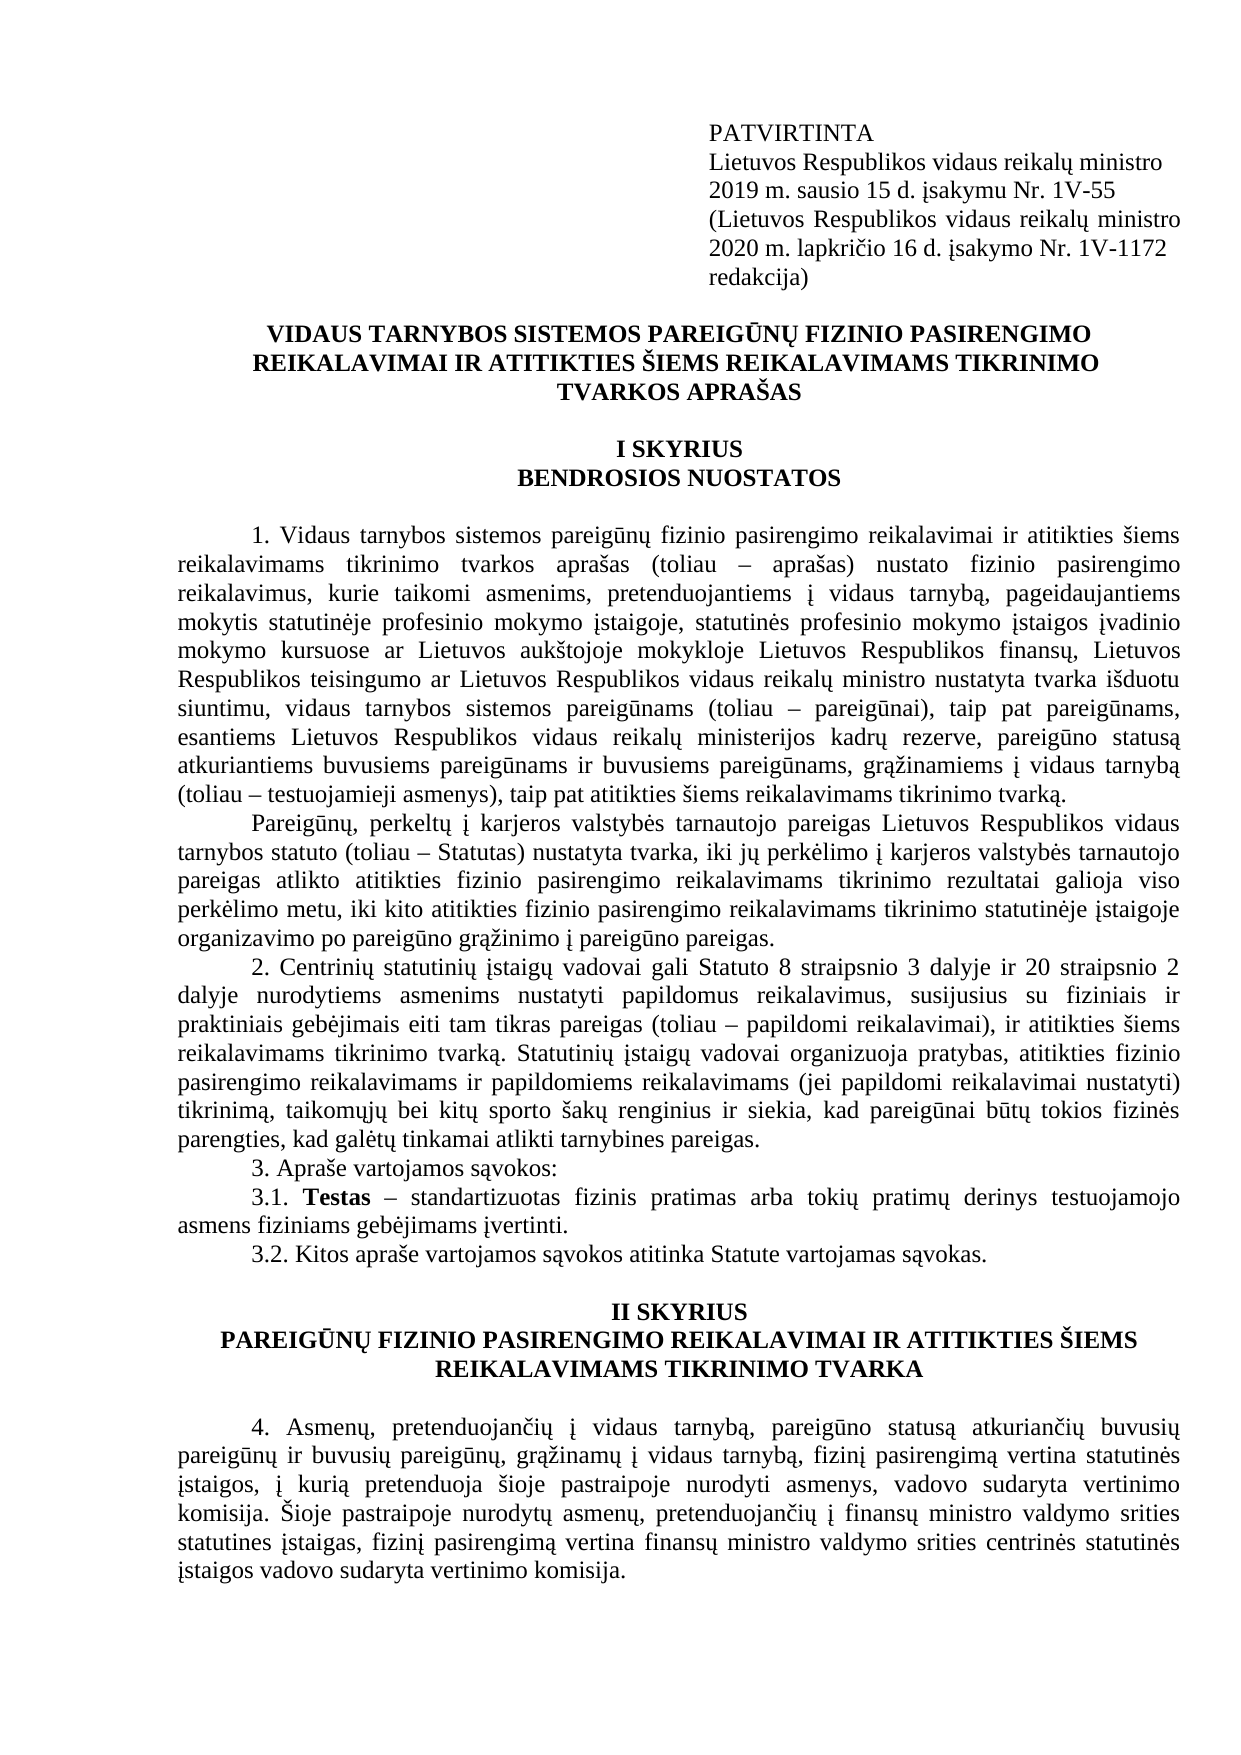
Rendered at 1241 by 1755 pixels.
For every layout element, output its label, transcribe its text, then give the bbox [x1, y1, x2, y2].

text 3. Apraše vartojamos sąvokos: [177, 1153, 1181, 1182]
text I SKYRIUS [177, 434, 1181, 463]
text Lietuvos Respublikos vidaus reikalų ministro [709, 147, 1181, 176]
text 2. Centrinių statutinių įstaigų vadovai gali Statuto 8 straipsnio 3 dalyje ir 20 straipsnio 2 dalyje nurodytiems asmenims nustatyti papildomus reikalavimus, susijusius su fiziniais ir praktiniais gebėjimais eiti tam tikras pareigas (toliau – papildomi reikalavimai), ir atitikties šiems reikalavimams tikrinimo tvarką. Statutinių įstaigų vadovai organizuoja pratybas, atitikties fizinio pasirengimo reikalavimams ir papildomiems reikalavimams (jei papildomi reikalavimai nustatyti) tikrinimą, taikomųjų bei kitų sporto šakų renginius ir siekia, kad pareigūnai būtų tokios fizinės parengties, kad galėtų tinkamai atlikti tarnybines pareigas. [177, 952, 1181, 1153]
text (Lietuvos Respublikos vidaus reikalų ministro 2020 m. lapkričio 16 d. įsakymo Nr. 1V-1172 [709, 204, 1181, 262]
text 3.1. Testas – standartizuotas fizinis pratimas arba tokių pratimų derinys testuojamojo asmens fiziniams gebėjimams įvertinti. [177, 1182, 1181, 1239]
text 4. Asmenų, pretenduojančių į vidaus tarnybą, pareigūno statusą atkuriančių buvusių pareigūnų ir buvusių pareigūnų, grąžinamų į vidaus tarnybą, fizinį pasirengimą vertina statutinės įstaigos, į kurią pretenduoja šioje pastraipoje nurodyti asmenys, vadovo sudaryta vertinimo komisija. Šioje pastraipoje nurodytų asmenų, pretenduojančių į finansų ministro valdymo srities statutines įstaigas, fizinį pasirengimą vertina finansų ministro valdymo srities centrinės statutinės įstaigos vadovo sudaryta vertinimo komisija. [177, 1412, 1181, 1584]
text VIDAUS TARNYBOS SISTEMOS PAREIGŪNŲ FIZINIO PASIRENGIMO REIKALAVIMAI IR ATITIKTIES ŠIEMS REIKALAVIMAMS TIKRINIMO [177, 319, 1181, 377]
text redakcija) [709, 262, 1181, 291]
text 2019 m. sausio 15 d. įsakymu Nr. 1V-55 [709, 176, 1181, 204]
text TVARKOS APRAŠAS [177, 377, 1181, 406]
text 1. Vidaus tarnybos sistemos pareigūnų fizinio pasirengimo reikalavimai ir atitikties šiems reikalavimams tikrinimo tvarkos aprašas (toliau – aprašas) nustato fizinio pasirengimo reikalavimus, kurie taikomi asmenims, pretenduojantiems į vidaus tarnybą, pageidaujantiems mokytis statutinėje profesinio mokymo įstaigoje, statutinės profesinio mokymo įstaigos įvadinio mokymo kursuose ar Lietuvos aukštojoje mokykloje Lietuvos Respublikos finansų, Lietuvos Respublikos teisingumo ar Lietuvos Respublikos vidaus reikalų ministro nustatyta tvarka išduotu siuntimu, vidaus tarnybos sistemos pareigūnams (toliau – pareigūnai), taip pat pareigūnams, esantiems Lietuvos Respublikos vidaus reikalų ministerijos kadrų rezerve, pareigūno statusą atkuriantiems buvusiems pareigūnams ir buvusiems pareigūnams, grąžinamiems į vidaus tarnybą (toliau – testuojamieji asmenys), taip pat atitikties šiems reikalavimams tikrinimo tvarką. [177, 521, 1181, 808]
text PATVIRTINTA [709, 118, 1181, 147]
text II SKYRIUS [177, 1297, 1181, 1326]
text Pareigūnų, perkeltų į karjeros valstybės tarnautojo pareigas Lietuvos Respublikos vidaus tarnybos statuto (toliau – Statutas) nustatyta tvarka, iki jų perkėlimo į karjeros valstybės tarnautojo pareigas atlikto atitikties fizinio pasirengimo reikalavimams tikrinimo rezultatai galioja viso perkėlimo metu, iki kito atitikties fizinio pasirengimo reikalavimams tikrinimo statutinėje įstaigoje organizavimo po pareigūno grąžinimo į pareigūno pareigas. [177, 808, 1181, 952]
text 3.2. Kitos apraše vartojamos sąvokos atitinka Statute vartojamas sąvokas. [177, 1239, 1181, 1268]
text PAREIGŪNŲ FIZINIO PASIRENGIMO REIKALAVIMAI IR ATITIKTIES ŠIEMS REIKALAVIMAMS TIKRINIMO TVARKA [177, 1326, 1181, 1383]
text BENDROSIOS NUOSTATOS [177, 463, 1181, 492]
